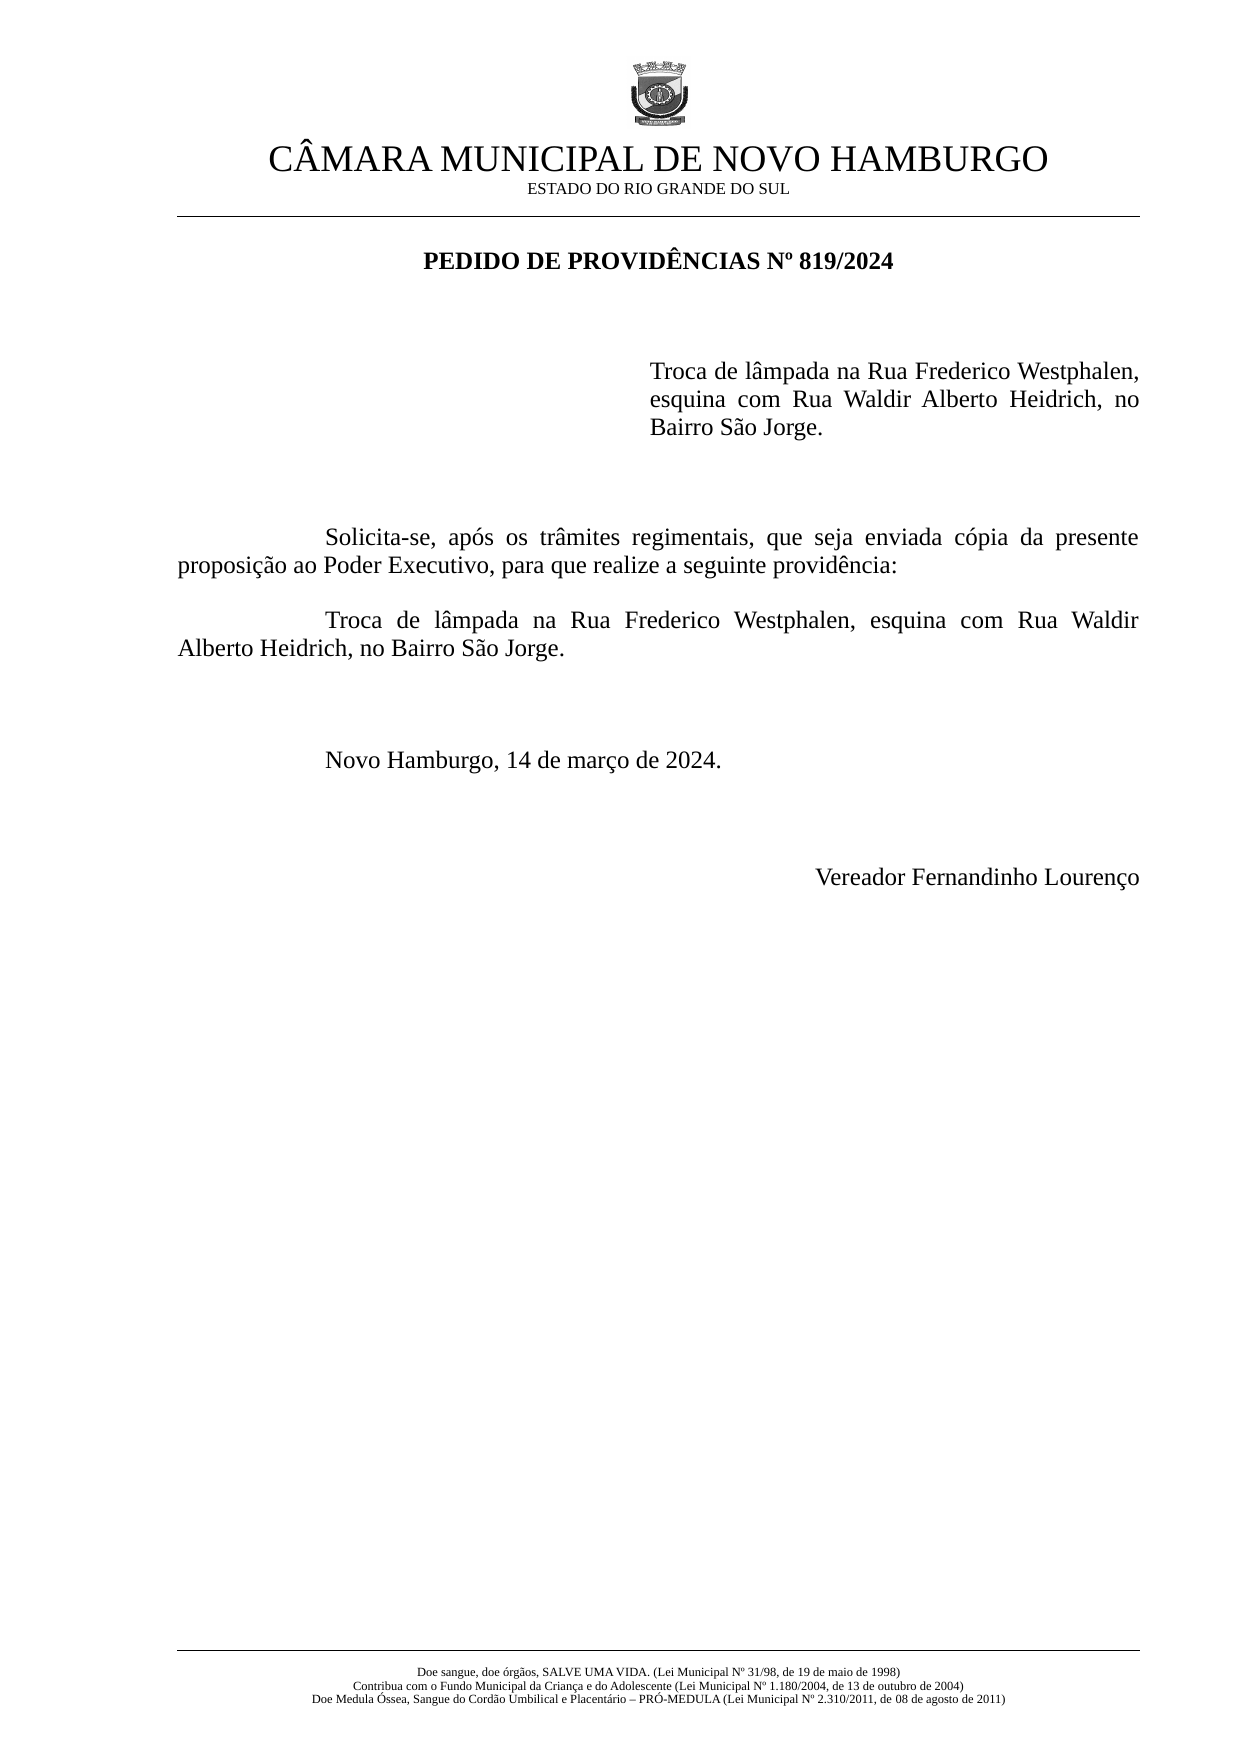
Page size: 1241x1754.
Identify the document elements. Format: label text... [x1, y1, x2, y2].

list Troca de lâmpada na Rua Frederico Westphalen, esquina com Rua Waldir Alberto Heidrich, no Bairro São Jorge. [177, 606, 1140, 662]
text Vereador Fernandinho Lourenço [649, 863, 1140, 890]
text PEDIDO DE PROVIDÊNCIAS Nº 819/2024 [177, 247, 1140, 274]
text Novo Hamburgo, 14 de março de 2024. [177, 746, 1140, 774]
text Solicita-se, após os trâmites regimentais, que seja enviada cópia da presente proposição ao Poder Executivo, para que realize a seguinte providência: [177, 523, 1140, 578]
list Troca de lâmpada na Rua Frederico Westphalen, esquina com Rua Waldir Alberto Heidrich, no Bairro São Jorge. [614, 357, 1140, 440]
